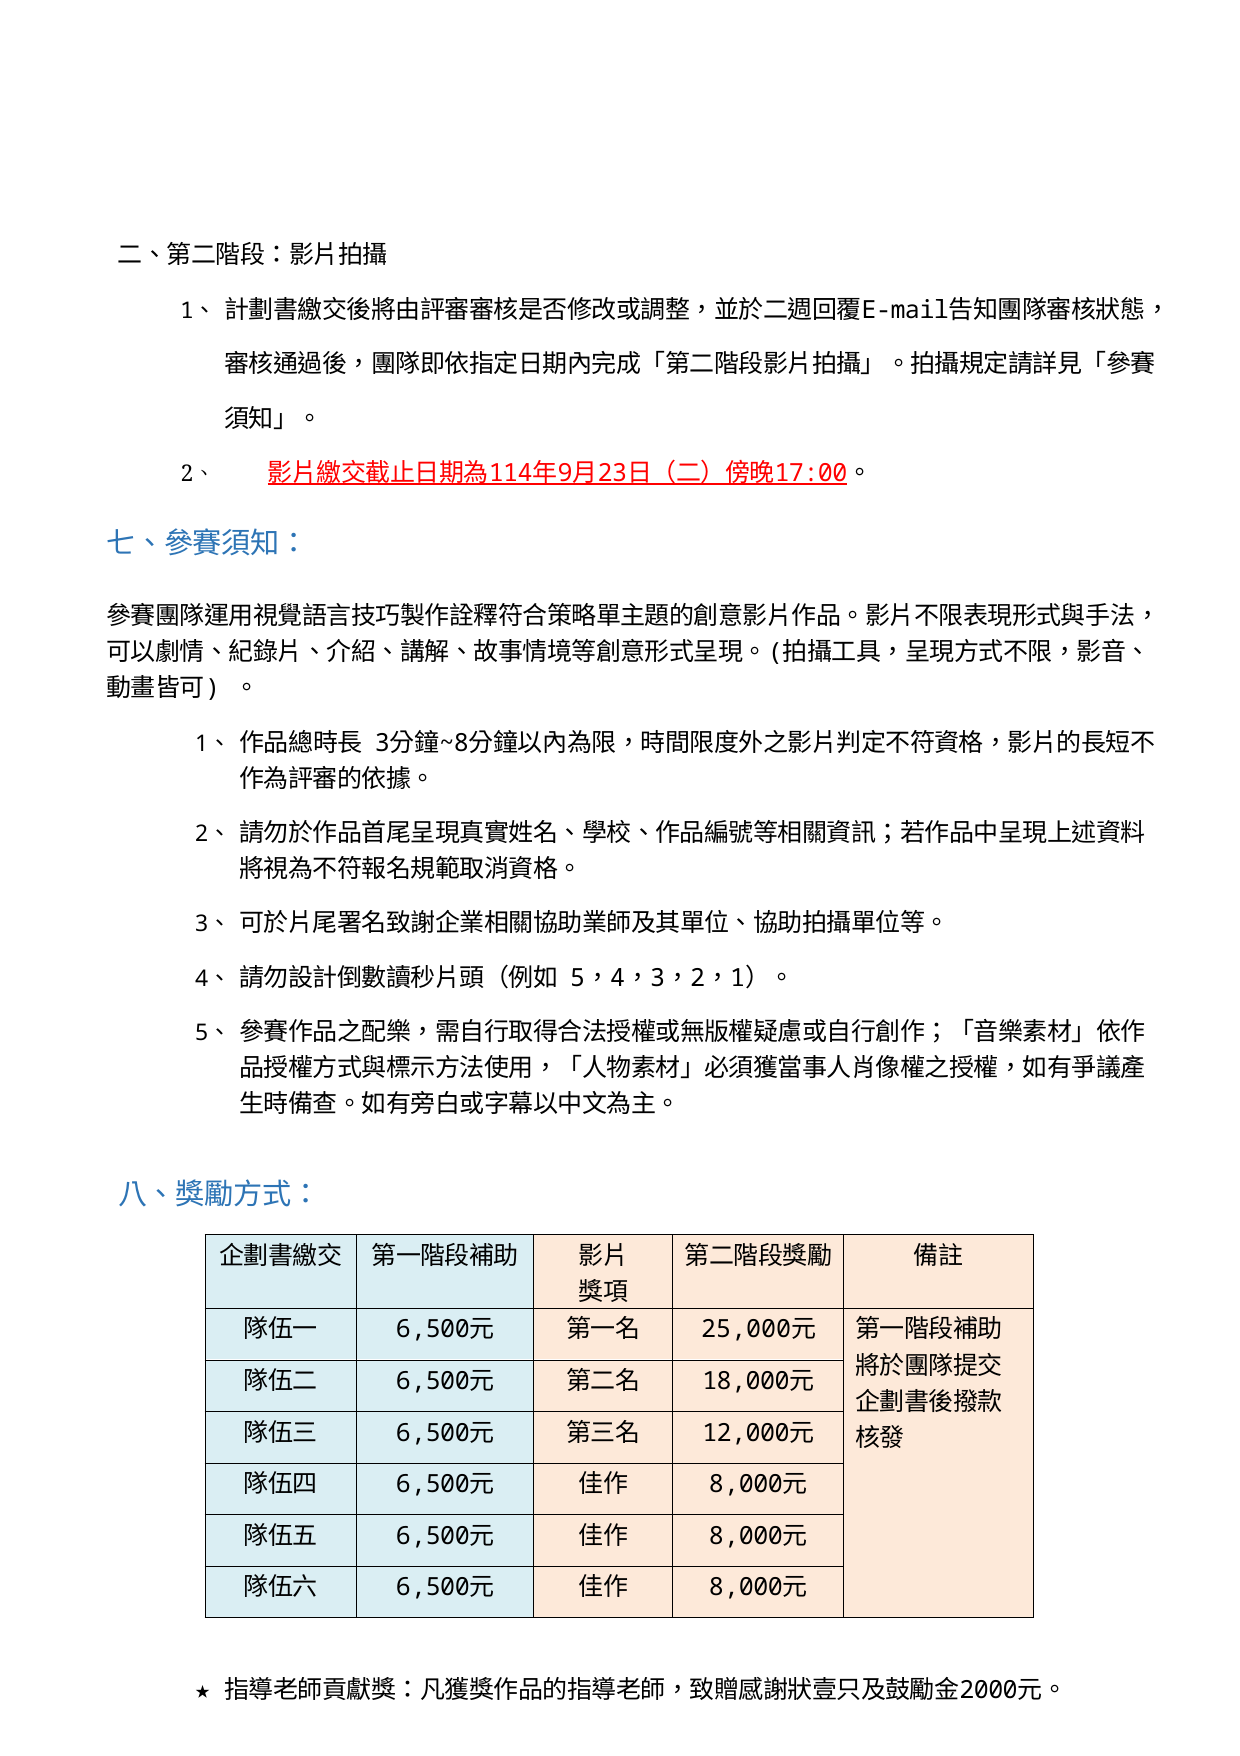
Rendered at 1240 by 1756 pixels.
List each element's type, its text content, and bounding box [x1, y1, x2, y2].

table_cell 第二名 [534, 1361, 672, 1411]
list 可於片尾署名致謝企業相關協助業師及其單位、協助拍攝單位等。 [195, 903, 1156, 939]
table_cell 8,000元 [673, 1515, 843, 1566]
table_cell 第一階段補助將於團隊提交企劃書後撥款核發 [844, 1309, 1033, 1617]
list 影片繳交截止日期為114年9月23日（二）傍晚17:00。 [180, 452, 1156, 489]
list 參賽作品之配樂，需自行取得合法授權或無版權疑慮或自行創作；「音樂素材」依作品授權方式與標示方法使用，「人物素材」必須獲當事人肖像權之授權，如有爭議產生時備查。如有旁白或字幕以中文為主。 [195, 1011, 1156, 1120]
list 計劃書繳交後將由評審審核是否修改或調整，並於二週回覆E-mail告知團隊審核狀態，審核通過後，團隊即依指定日期內完成「第二階段影片拍攝」。拍攝規定請詳見「參賽須知」。 [180, 289, 1156, 434]
table_cell 佳作 [534, 1567, 672, 1617]
table_cell 18,000元 [673, 1361, 843, 1411]
table_cell 隊伍一 [206, 1309, 356, 1359]
table_cell 佳作 [534, 1464, 672, 1514]
table_cell 6,500元 [357, 1515, 533, 1566]
table_cell 佳作 [534, 1515, 672, 1566]
table_cell 隊伍五 [206, 1515, 356, 1566]
table_cell 12,000元 [673, 1412, 843, 1463]
table_cell 隊伍三 [206, 1412, 356, 1463]
table_cell 第一名 [534, 1309, 672, 1359]
table_cell 25,000元 [673, 1309, 843, 1359]
table_header 企劃書繳交 [206, 1235, 356, 1308]
table_cell 6,500元 [357, 1567, 533, 1617]
table_header 第一階段補助 [357, 1235, 533, 1308]
subtitle 八、獎勵方式： [118, 1171, 1156, 1213]
table_cell 第三名 [534, 1412, 672, 1463]
list 請勿設計倒數讀秒片頭（例如 5，4，3，2，1）。 [195, 957, 1156, 993]
table_header 第二階段獎勵 [673, 1235, 843, 1308]
list 作品總時長 3分鐘~8分鐘以內為限，時間限度外之影片判定不符資格，影片的長短不作為評審的依據。 [195, 722, 1156, 794]
table_header 備註 [844, 1235, 1033, 1308]
subtitle 二、第二階段：影片拍攝 [118, 235, 1156, 271]
text 參賽團隊運用視覺語言技巧製作詮釋符合策略單主題的創意影片作品。影片不限表現形式與手法，可以劇情、紀錄片、介紹、講解、故事情境等創意形式呈現。(拍攝工具，呈現方式不限，影音、動畫皆可) 。 [106, 595, 1156, 704]
table_cell 8,000元 [673, 1464, 843, 1514]
list 請勿於作品首尾呈現真實姓名、學校、作品編號等相關資訊；若作品中呈現上述資料將視為不符報名規範取消資格。 [195, 812, 1156, 885]
text ★ 指導老師貢獻獎：凡獲獎作品的指導老師，致贈感謝狀壹只及鼓勵金2000元。 [195, 1669, 1156, 1706]
table_cell 6,500元 [357, 1464, 533, 1514]
table_cell 8,000元 [673, 1567, 843, 1617]
subtitle 七、參賽須知： [106, 519, 1156, 562]
table_cell 隊伍六 [206, 1567, 356, 1617]
table_cell 6,500元 [357, 1361, 533, 1411]
table_cell 隊伍二 [206, 1361, 356, 1411]
table_cell 6,500元 [357, 1309, 533, 1359]
table_header 影片 獎項 [534, 1235, 672, 1308]
table_cell 隊伍四 [206, 1464, 356, 1514]
table_cell 6,500元 [357, 1412, 533, 1463]
